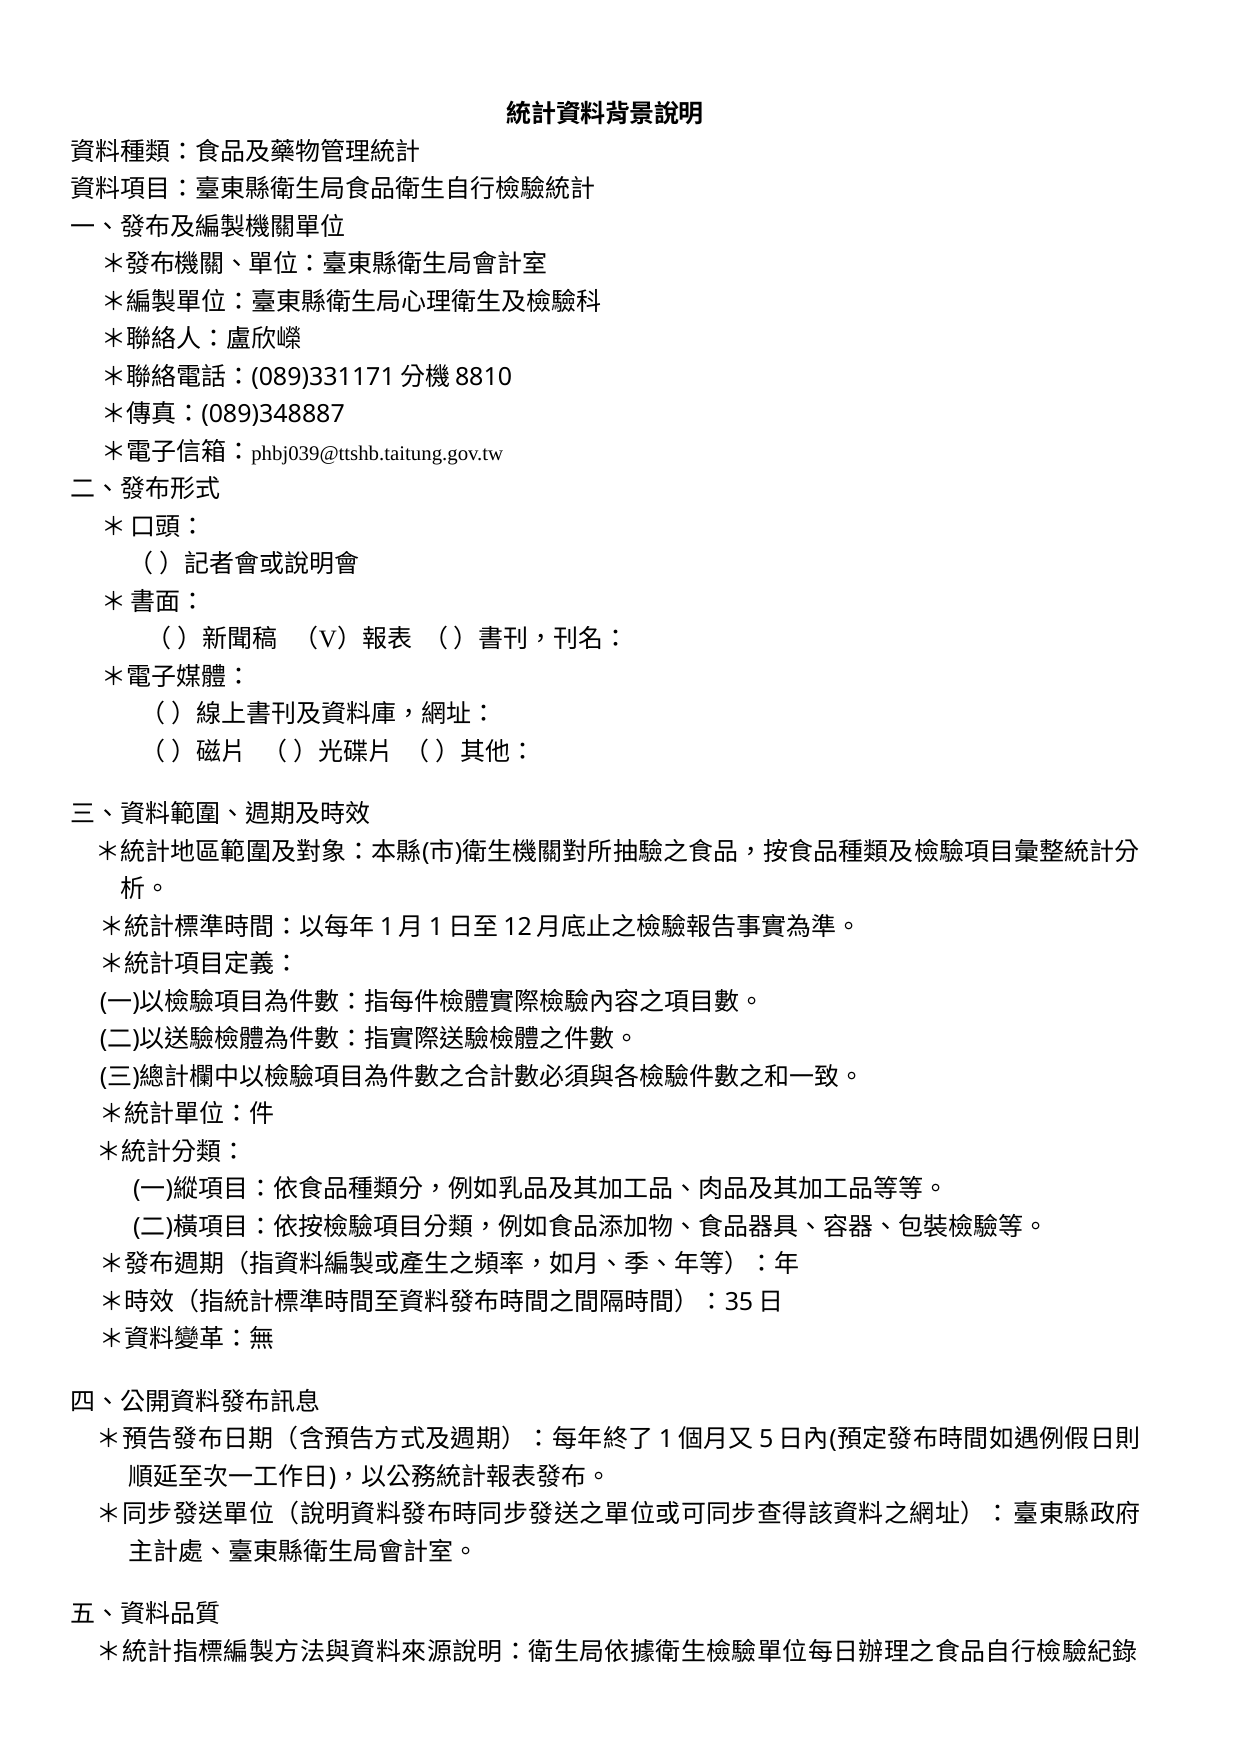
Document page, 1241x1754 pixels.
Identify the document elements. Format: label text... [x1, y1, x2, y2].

table_header 統計資料背景說明 資料種類：食品及藥物管理統計 資料項目：臺東縣衛生局食品衛生自行檢驗統計 一、發布及編製機關單位 ＊發布機關、單位：臺東縣衛生局會計室 ＊編製單位：臺東縣衛生局心理衛生及檢驗科 ＊聯絡人：盧欣嶸 ＊聯絡電話：(089)331171分機8810 ＊傳真：(089)348887 ＊電子信箱：phbj039@ttshb.taitung.gov.tw 二、發布形式 口頭： （ ）記者會或說明會 書面： （ ）新聞稿 （V）報表 （ ）書刊，刊名： ＊電子媒體： （ ）線上書刊及資料庫，網址： （ ）磁片 （ ）光碟片 （ ）其他： 三、資料範圍、週期及時效 ＊統計地區範圍及對象：本縣(市)衛生機關對所抽驗之食品，按食品種類及檢驗項目彙整統計分析。 ＊統計標準時間：以每年1月1日至12月底止之檢驗報告事實為準。 ＊統計項目定義： (一)以檢驗項目為件數：指每件檢體實際檢驗內容之項目數。 (二)以送驗檢體為件數：指實際送驗檢體之件數。 (三)總計欄中以檢驗項目為件數之合計數必須與各檢驗件數之和一致。 ＊統計單位：件 ＊統計分類： (一)縱項目：依食品種類分，例如乳品及其加工品、肉品及其加工品等等。 (二)橫項目：依按檢驗項目分類，例如食品添加物、食品器具、容器、包裝檢驗等。 ＊發布週期（指資料編製或產生之頻率，如月、季、年等）：年 ＊時效（指統計標準時間至資料發布時間之間隔時間）：35日 ＊資料變革：無 四、公開資料發布訊息 ＊預告發布日期（含預告方式及週期）：每年終了1個月又5日內(預定發布時間如遇例假日則順延至次一工作日)，以公務統計報表發布。 ＊同步發送單位（說明資料發布時同步發送之單位或可同步查得該資料之網址）：臺東縣政府主計處、臺東縣衛生局會計室。 五、資料品質 ＊統計指標編製方法與資料來源說明：衛生局依據衛生檢驗單位每日辦理之食品自行檢驗紀錄 [59, 93, 1152, 1668]
